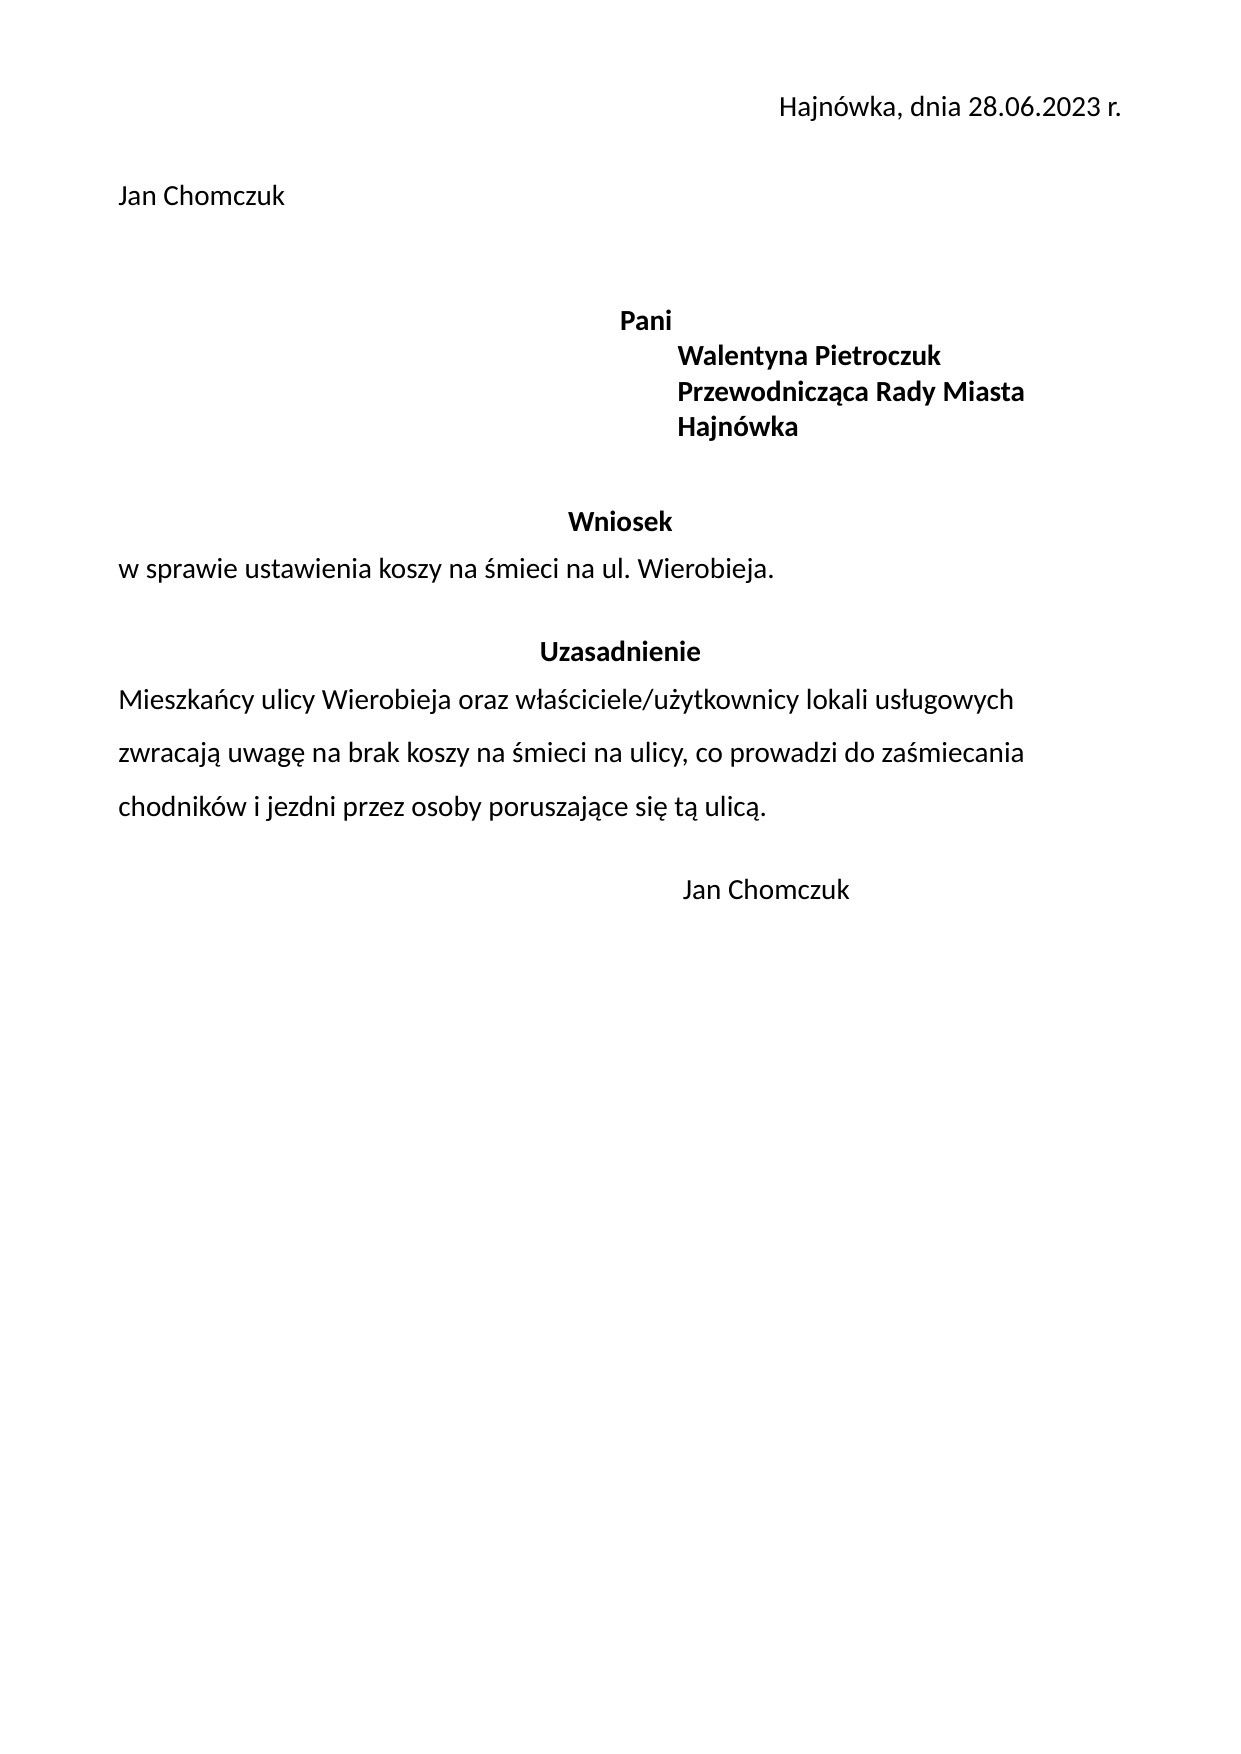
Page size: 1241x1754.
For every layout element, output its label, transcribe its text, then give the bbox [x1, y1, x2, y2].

text Jan Chomczuk [683, 871, 1122, 906]
text Walentyna Pietroczuk [677, 337, 1122, 373]
text w sprawie ustawienia koszy na śmieci na ul. Wierobieja. [118, 551, 1122, 586]
text Jan Chomczuk [118, 177, 1122, 213]
text Hajnówka, dnia 28.06.2023 r. [118, 88, 1122, 124]
text Przewodnicząca Rady Miasta Hajnówka [677, 373, 1122, 444]
text Uzasadnienie [118, 633, 1122, 669]
text Mieszkańcy ulicy Wierobieja oraz właściciele/użytkownicy lokali usługowych zwracają uwagę na brak koszy na śmieci na ulicy, co prowadzi do zaśmiecania chodników i jezdni przez osoby poruszające się tą ulicą. [118, 681, 1122, 823]
text Wniosek [118, 503, 1122, 539]
text Pani [620, 302, 1122, 337]
